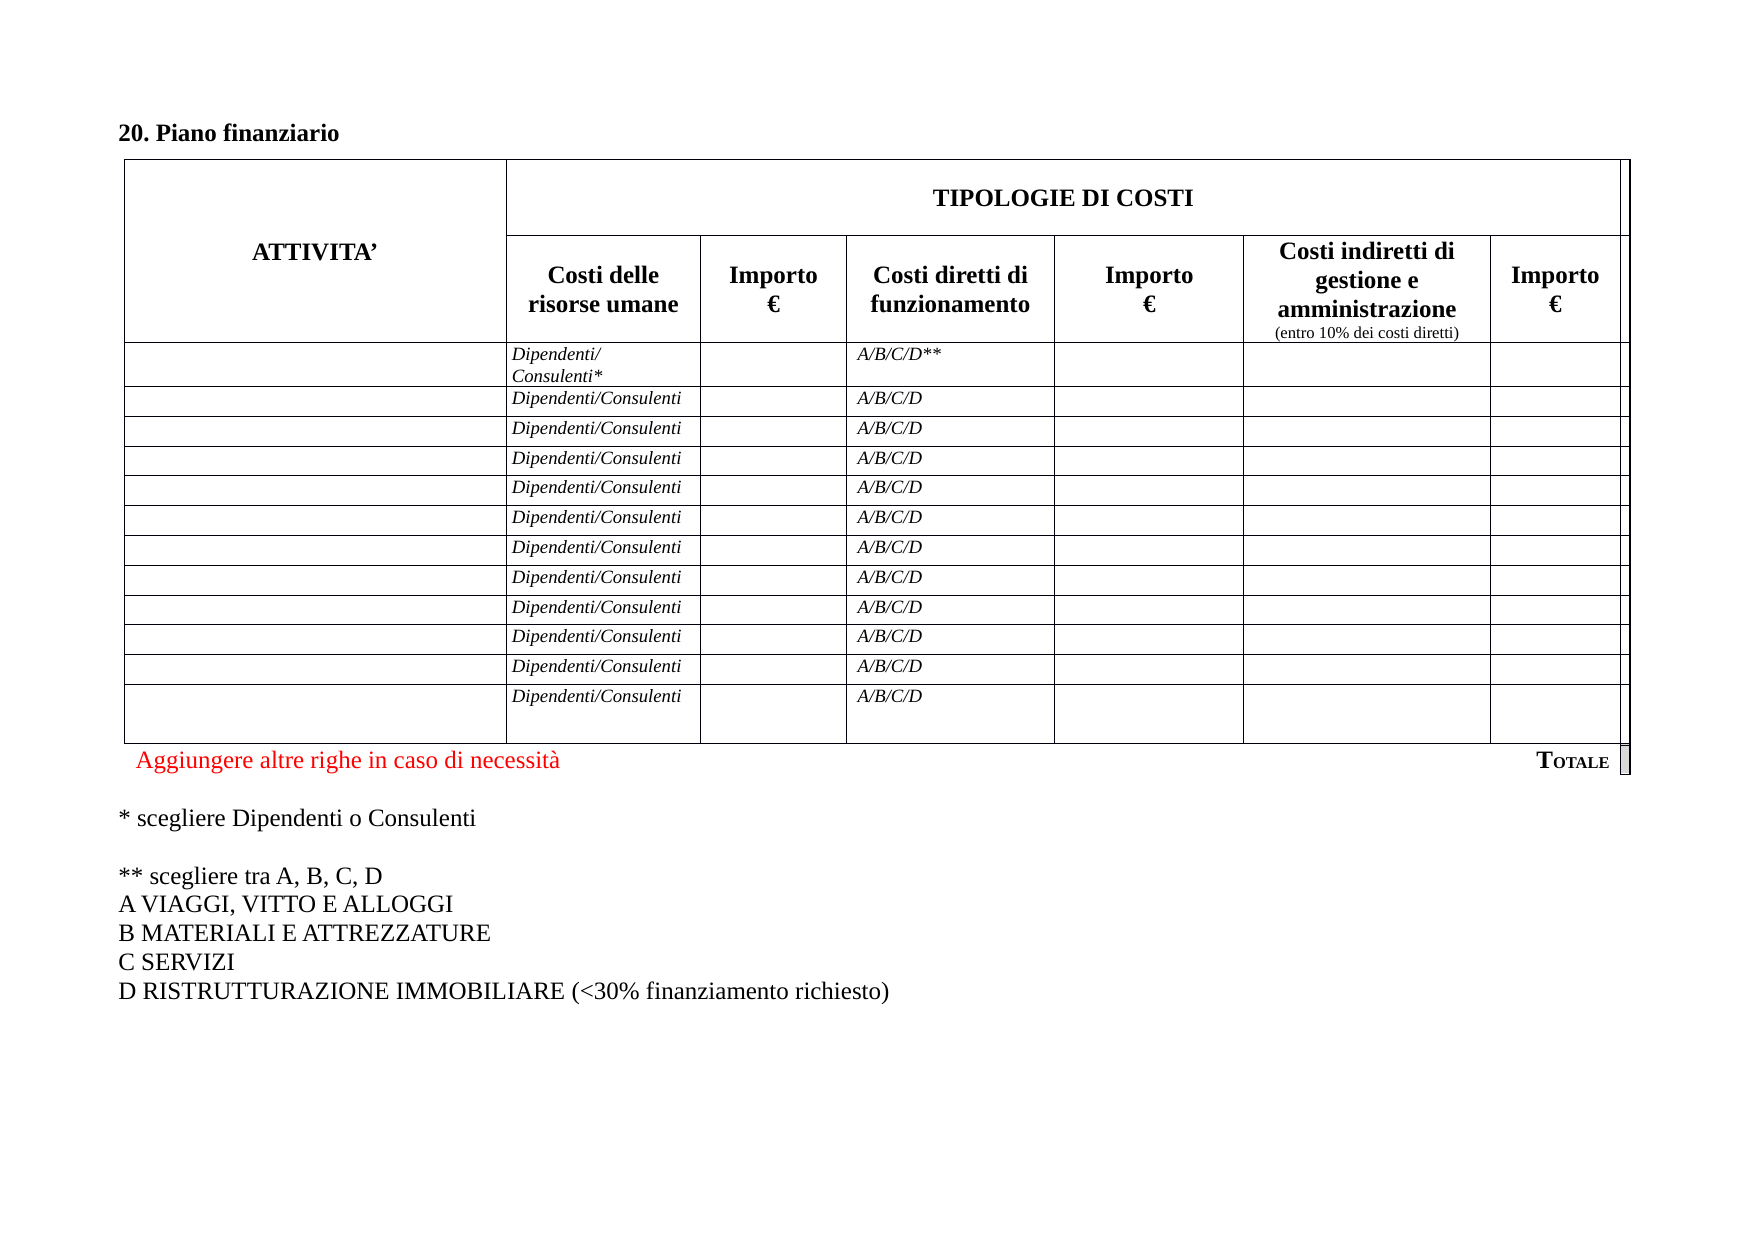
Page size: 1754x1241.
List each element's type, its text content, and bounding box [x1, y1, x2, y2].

table_cell Aggiungere altre righe in caso di necessità [124, 744, 1490, 773]
table_cell [1491, 417, 1620, 446]
table_cell A/B/C/D [847, 506, 1054, 535]
text ** scegliere tra A, B, C, D [118, 861, 1636, 889]
table_cell Dipendenti/Consulenti [507, 625, 700, 654]
table_cell Dipendenti/Consulenti [507, 476, 700, 505]
table_cell [1491, 343, 1620, 386]
table_cell Importo € [1491, 236, 1620, 342]
table_cell [1244, 655, 1490, 684]
table_cell [1621, 343, 1629, 386]
text D RISTRUTTURAZIONE IMMOBILIARE (<30% finanziamento richiesto) [118, 976, 1636, 1004]
table_cell [1244, 387, 1490, 416]
table_cell [701, 685, 846, 742]
table_cell [1491, 685, 1620, 742]
table_cell Dipendenti/Consulenti [507, 387, 700, 416]
table_cell Dipendenti/Consulenti [507, 536, 700, 565]
table_cell [1621, 417, 1629, 446]
table_cell [1055, 566, 1243, 594]
table_cell A/B/C/D [847, 566, 1054, 594]
table_cell [1055, 655, 1243, 684]
table_cell [701, 536, 846, 565]
table_header TIPOLOGIE DI COSTI [507, 160, 1620, 235]
table_cell [1621, 596, 1629, 624]
table_cell [125, 596, 506, 624]
table_cell [1491, 566, 1620, 594]
table_cell Totale [1490, 744, 1620, 773]
table_cell [1055, 685, 1243, 742]
table_cell [1621, 236, 1629, 342]
table_cell [1621, 746, 1629, 773]
table_cell A/B/C/D** [847, 343, 1054, 386]
table_cell [1491, 655, 1620, 684]
table_cell [1621, 536, 1629, 565]
table_header TOTALE IMPORTI € [1621, 160, 1629, 235]
table_cell [125, 447, 506, 475]
table_cell [701, 447, 846, 475]
table_cell [701, 387, 846, 416]
text * scegliere Dipendenti o Consulenti [118, 803, 1636, 832]
table_cell [125, 566, 506, 594]
table_cell A/B/C/D [847, 625, 1054, 654]
table_cell Costi indiretti di gestione e amministrazione (entro 10% dei costi diretti) [1244, 236, 1490, 342]
table_cell Dipendenti/Consulenti* [507, 343, 700, 386]
table_cell [1244, 417, 1490, 446]
table_cell [1491, 596, 1620, 624]
table_cell [1055, 447, 1243, 475]
table_cell [125, 655, 506, 684]
table_cell [1621, 447, 1629, 475]
table_cell [1244, 506, 1490, 535]
table_cell Costi delle risorse umane [507, 236, 700, 342]
table_cell [701, 417, 846, 446]
text A VIAGGI, VITTO E ALLOGGI [118, 889, 1636, 918]
table_cell [1621, 476, 1629, 505]
table_cell [701, 343, 846, 386]
table_cell A/B/C/D [847, 655, 1054, 684]
table_cell [1055, 476, 1243, 505]
table_cell [701, 476, 846, 505]
table_cell [125, 625, 506, 654]
table_cell [125, 506, 506, 535]
table_cell [1055, 536, 1243, 565]
table_cell [1621, 506, 1629, 535]
table_cell [1491, 476, 1620, 505]
table_cell Dipendenti/Consulenti [507, 417, 700, 446]
table_cell [1244, 343, 1490, 386]
table_cell [1491, 387, 1620, 416]
table_cell A/B/C/D [847, 417, 1054, 446]
text C SERVIZI [118, 947, 1636, 976]
table_cell [1244, 447, 1490, 475]
table_cell [1055, 387, 1243, 416]
table_cell [125, 387, 506, 416]
table_cell [1055, 596, 1243, 624]
table_cell A/B/C/D [847, 685, 1054, 742]
table_cell [125, 476, 506, 505]
table_cell [1621, 387, 1629, 416]
table_cell A/B/C/D [847, 536, 1054, 565]
table_cell [1491, 447, 1620, 475]
table_cell [1491, 506, 1620, 535]
table_cell [1621, 655, 1629, 684]
table_cell [1621, 566, 1629, 594]
text B MATERIALI E ATTREZZATURE [118, 918, 1636, 947]
table_cell [1244, 625, 1490, 654]
table_cell Dipendenti/Consulenti [507, 566, 700, 594]
table_cell [1055, 343, 1243, 386]
table_cell Dipendenti/Consulenti [507, 596, 700, 624]
table_cell [1244, 566, 1490, 594]
table_cell [1491, 536, 1620, 565]
table_cell [1621, 625, 1629, 654]
table_cell [125, 536, 506, 565]
table_cell Costi diretti di funzionamento [847, 236, 1054, 342]
table_cell Dipendenti/Consulenti [507, 655, 700, 684]
table_cell Dipendenti/Consulenti [507, 447, 700, 475]
table_cell [1244, 536, 1490, 565]
table_cell Dipendenti/Consulenti [507, 506, 700, 535]
table_cell [1244, 596, 1490, 624]
table_cell [125, 343, 506, 386]
table_cell [701, 506, 846, 535]
table_cell Importo € [701, 236, 846, 342]
table_cell [1244, 685, 1490, 742]
text 20. Piano finanziario [118, 118, 1636, 147]
table_cell A/B/C/D [847, 596, 1054, 624]
table_cell [1055, 625, 1243, 654]
table_cell [701, 655, 846, 684]
table_header ATTIVITA’ [125, 160, 506, 342]
table_cell [125, 685, 506, 742]
table_cell [1055, 417, 1243, 446]
table_cell [1621, 685, 1629, 742]
table_cell [1055, 506, 1243, 535]
table_cell A/B/C/D [847, 476, 1054, 505]
table_cell [701, 625, 846, 654]
table_cell Dipendenti/Consulenti [507, 685, 700, 742]
table_cell [1491, 625, 1620, 654]
table_cell Importo € [1055, 236, 1243, 342]
table_cell A/B/C/D [847, 447, 1054, 475]
table_cell [125, 417, 506, 446]
table_cell A/B/C/D [847, 387, 1054, 416]
table_cell [1244, 476, 1490, 505]
table_cell [701, 596, 846, 624]
table_cell [701, 566, 846, 594]
